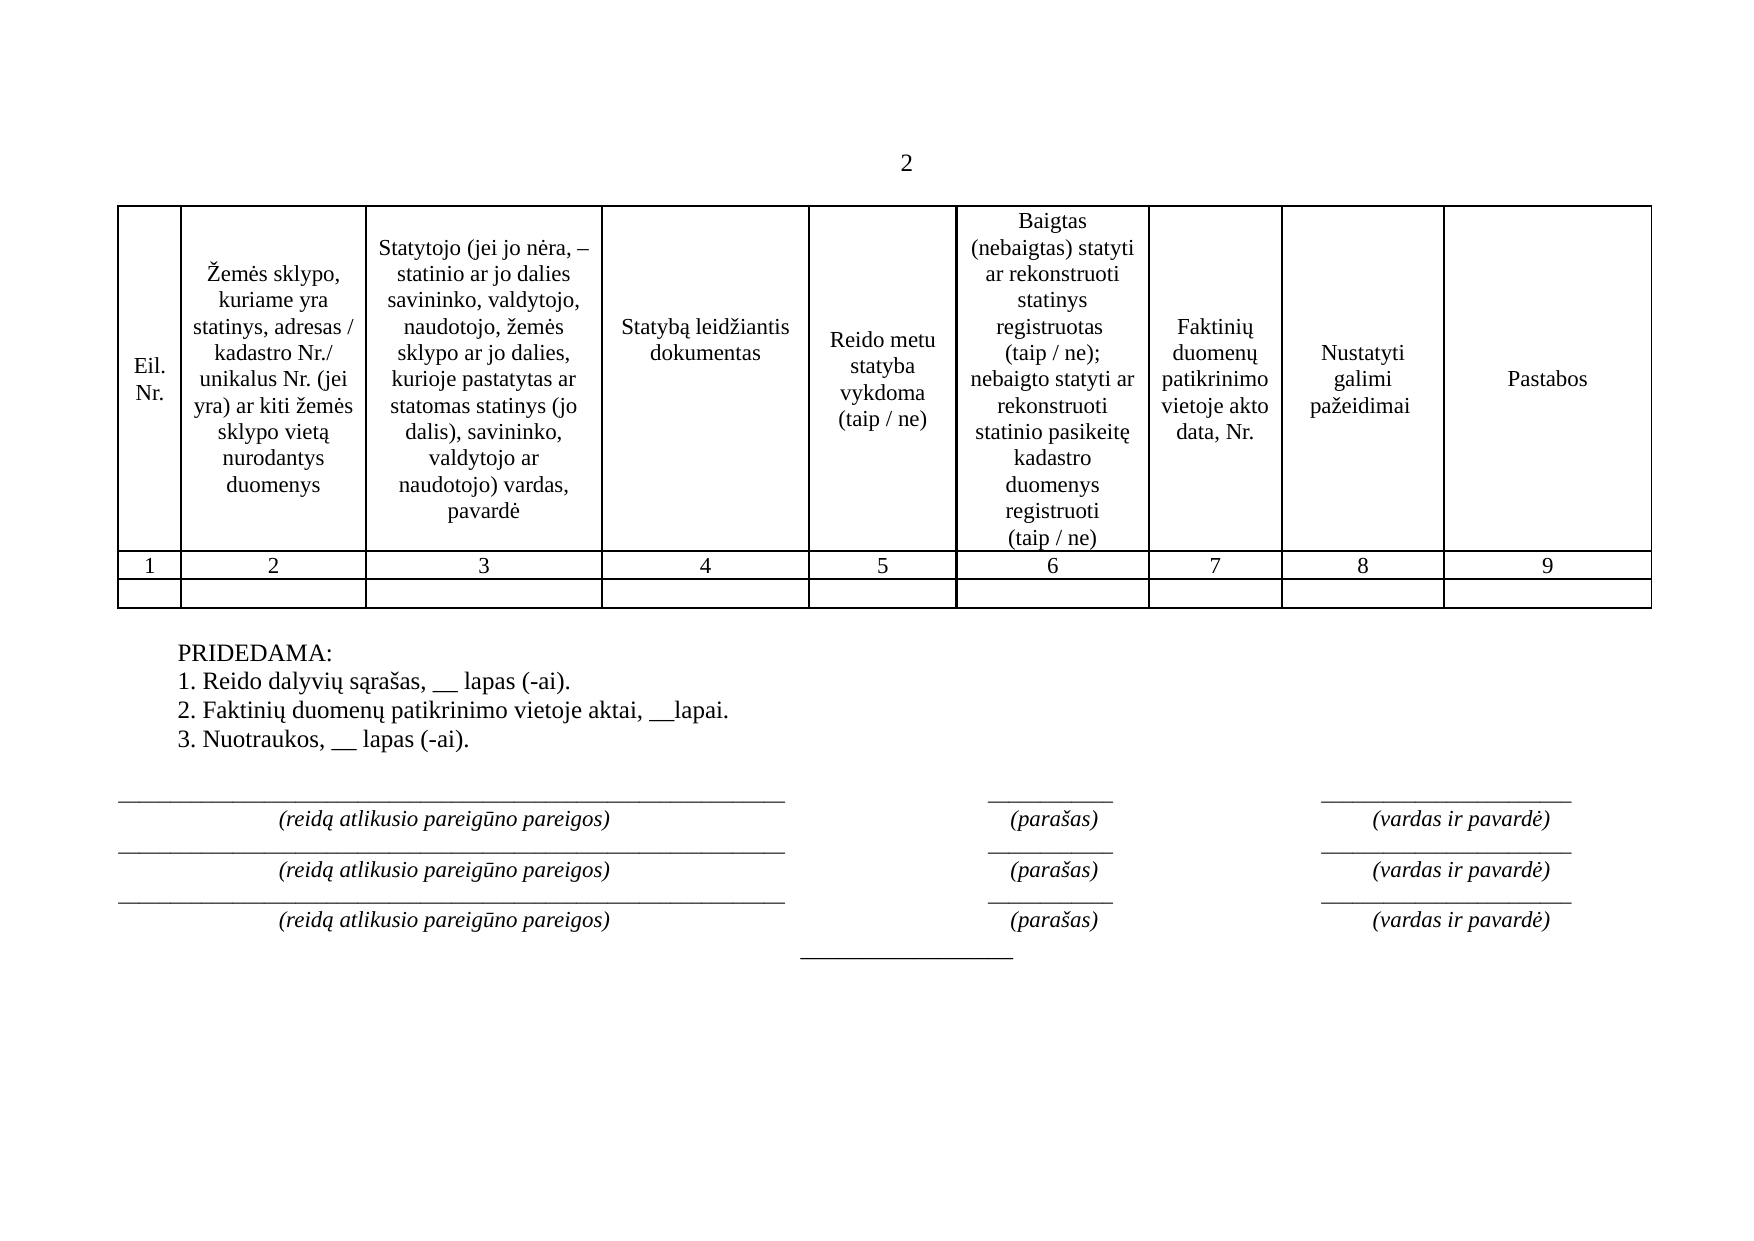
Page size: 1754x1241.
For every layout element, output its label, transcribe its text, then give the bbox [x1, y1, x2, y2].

text 2. Faktinių duomenų patikrinimo vietoje aktai, __lapai. [118, 695, 1695, 724]
table_cell [810, 580, 955, 607]
table_cell 2 [182, 552, 365, 578]
table_header Pastabos [1445, 207, 1651, 550]
table_cell 5 [810, 552, 955, 578]
table_header Nustatyti galimi pažeidimai [1283, 207, 1443, 550]
table_header Statytojo (jei jo nėra, – statinio ar jo dalies savininko, valdytojo, naudotojo, žemės sklypo ar jo dalies, kurioje pastatytas ar statomas statinys (jo dalis), savininko, valdytojo ar naudotojo) vardas, pavardė [367, 207, 601, 550]
table_cell 3 [367, 552, 601, 578]
table_header Baigtas (nebaigtas) statyti ar rekonstruoti statinys registruotas (taip / ne); nebaigto statyti ar rekonstruoti statinio pasikeitę kadastro duomenys registruoti (taip / ne) [958, 207, 1148, 550]
table_cell [1283, 580, 1443, 607]
table_header Reido metu statyba vykdoma (taip / ne) [810, 207, 955, 550]
text (reidą atlikusio pareigūno pareigos) (parašas) (vardas ir pavardė) [118, 856, 1695, 882]
table_cell 4 [603, 552, 808, 578]
table_header Statybą leidžiantis dokumentas [603, 207, 808, 550]
table_cell [958, 580, 1148, 607]
table_cell 6 [958, 552, 1148, 578]
table_cell 7 [1150, 552, 1281, 578]
table_cell [1445, 580, 1651, 607]
table_cell 8 [1283, 552, 1443, 578]
text ________________________________________________________________ ____________ ________________________ [118, 781, 1695, 805]
table_cell [119, 580, 180, 607]
text ________________________________________________________________ ____________ ________________________ [118, 832, 1695, 856]
table_cell [603, 580, 808, 607]
table_header Eil. Nr. [119, 207, 180, 550]
text _________________ [118, 933, 1695, 961]
table_cell [182, 580, 365, 607]
table_cell [367, 580, 601, 607]
table_cell [1150, 580, 1281, 607]
text PRIDEDAMA: [118, 638, 1695, 666]
table_header Faktinių duomenų patikrinimo vietoje akto data, Nr. [1150, 207, 1281, 550]
text 3. Nuotraukos, __ lapas (-ai). [118, 724, 1695, 753]
text 1. Reido dalyvių sąrašas, __ lapas (-ai). [118, 666, 1695, 695]
table_header Žemės sklypo, kuriame yra statinys, adresas / kadastro Nr./ unikalus Nr. (jei yra) ar kiti žemės sklypo vietą nurodantys duomenys [182, 207, 365, 550]
text (reidą atlikusio pareigūno pareigos) (parašas) (vardas ir pavardė) [118, 906, 1695, 933]
table_cell 1 [119, 552, 180, 578]
text (reidą atlikusio pareigūno pareigos) (parašas) (vardas ir pavardė) [118, 805, 1695, 832]
table_cell 9 [1445, 552, 1651, 578]
text ________________________________________________________________ ____________ ________________________ [118, 882, 1695, 906]
